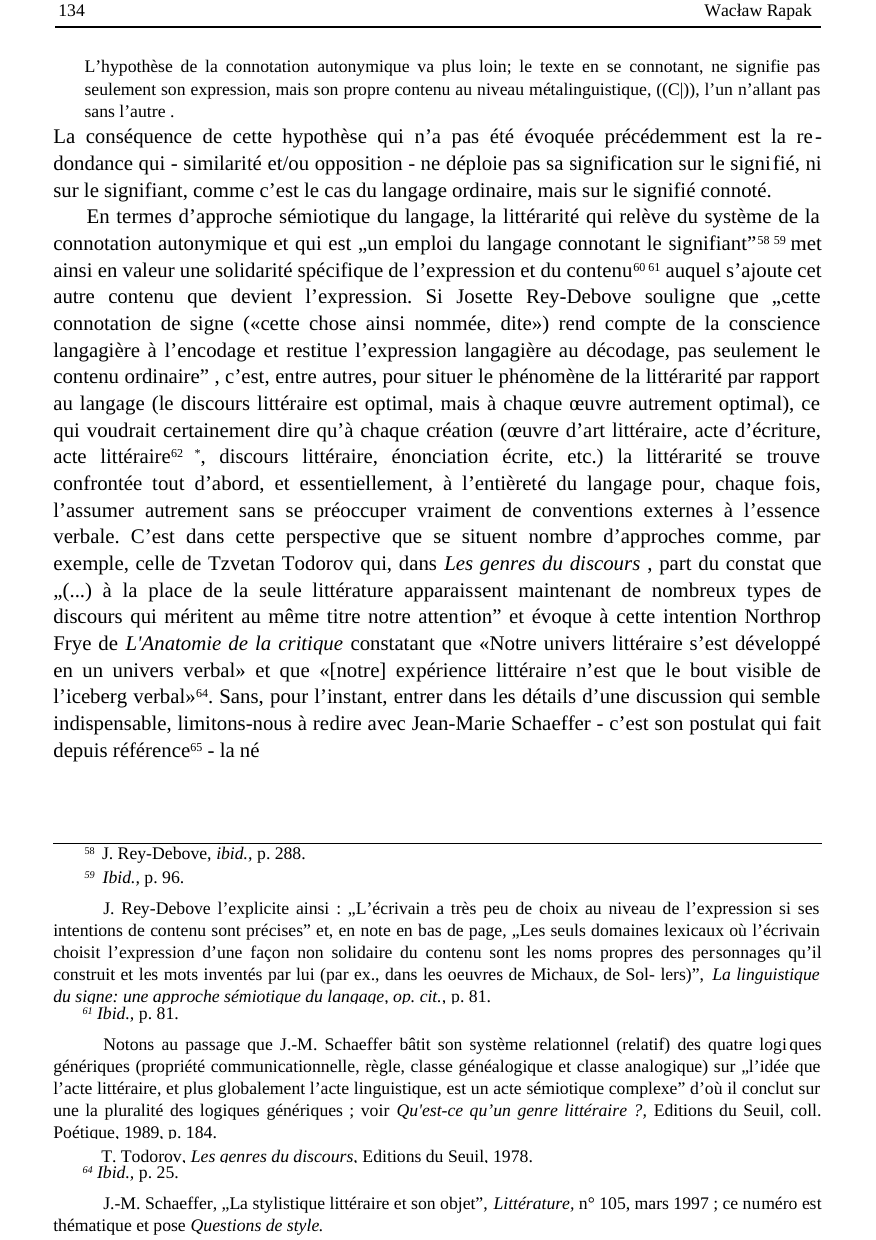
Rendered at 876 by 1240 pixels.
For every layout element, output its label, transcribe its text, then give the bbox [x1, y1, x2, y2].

text 59 Ibid., p. 96. [53, 867, 822, 887]
text Wacław Rapak [704, 0, 821, 20]
text J. Rey-Debove l’explicite ainsi : „L’écrivain a très peu de choix au niveau de l’expression si ses intentions de contenu sont précises” et, en note en bas de page, „Les seuls domaines lexicaux où l’écrivain choisit l’expression d’une façon non solidaire du contenu sont les noms propres des per­sonnages qu’il construit et les mots inventés par lui (par ex., dans les oeuvres de Michaux, de Sol- lers)”, La linguistique du signe: une approche sémiotique du langage, op. cit., p. 81. [53, 898, 822, 1002]
text La conséquence de cette hypothèse qui n’a pas été évoquée précédemment est la re­dondance qui - similarité et/ou opposition - ne déploie pas sa signification sur le signi­fié, ni sur le signifiant, comme c’est le cas du langage ordinaire, mais sur le signifié connoté. [53, 124, 822, 202]
text J.-M. Schaeffer, „La stylistique littéraire et son objet”, Littérature, n° 105, mars 1997 ; ce nu­méro est thématique et pose Questions de style. [53, 1192, 822, 1235]
text Notons au passage que J.-M. Schaeffer bâtit son système relationnel (relatif) des quatre logi­ques génériques (propriété communicationnelle, règle, classe généalogique et classe analogique) sur „l’idée que l’acte littéraire, et plus globalement l’acte linguistique, est un acte sémiotique complexe” d’où il conclut sur une la pluralité des logiques génériques ; voir Qu'est-ce qu’un genre littéraire ?, Editions du Seuil, coll. Poétique, 1989, p. 184. [53, 1034, 822, 1139]
text 58 J. Rey-Debove, ibid., p. 288. [53, 844, 822, 863]
text 134 [58, 0, 89, 20]
text T. Todorov, Les genres du discours, Editions du Seuil, 1978. [53, 1146, 822, 1162]
text 61 Ibid., p. 81. [53, 1002, 822, 1023]
text L’hypothèse de la connotation autonymique va plus loin; le texte en se connotant, ne signifie pas seulement son expression, mais son propre contenu au niveau métalinguistique, ((C|)), l’un n’allant pas sans l’autre . [84, 56, 822, 122]
text En termes d’approche sémiotique du langage, la littérarité qui relève du système de la connotation autonymique et qui est „un emploi du langage connotant le signifiant”58 59 met ainsi en valeur une solidarité spécifique de l’expression et du contenu60 61 auquel s’ajoute cet autre contenu que devient l’expression. Si Josette Rey-Debove souligne que „cette connotation de signe («cette chose ainsi nommée, dite») rend compte de la conscience langagière à l’encodage et restitue l’expression langagière au décodage, pas seulement le contenu ordinaire” , c’est, entre autres, pour situer le phénomène de la littérarité par rapport au langage (le discours littéraire est optimal, mais à chaque œuvre autrement optimal), ce qui voudrait certainement dire qu’à chaque création (œuvre d’art littéraire, acte d’écriture, acte littéraire62 *, discours littéraire, énonciation écrite, etc.) la littérarité se trouve confrontée tout d’abord, et essentiellement, à l’entièreté du langage pour, chaque fois, l’assumer autrement sans se préoccuper vraiment de conventions externes à l’essence verbale. C’est dans cette perspective que se situent nombre d’approches comme, par exemple, celle de Tzvetan Todorov qui, dans Les genres du discours , part du constat que „(...) à la place de la seule littérature apparais­sent maintenant de nombreux types de discours qui méritent au même titre notre atten­tion” et évoque à cette intention Northrop Frye de L'Anatomie de la critique constatant que «Notre univers littéraire s’est développé en un univers verbal» et que «[notre] ex­périence littéraire n’est que le bout visible de l’iceberg verbal»64. Sans, pour l’instant, entrer dans les détails d’une discussion qui semble indispensable, limitons-nous à re­dire avec Jean-Marie Schaeffer - c’est son postulat qui fait depuis référence65 - la né­ [53, 204, 822, 762]
text 64 Ibid., p. 25. [53, 1162, 822, 1182]
